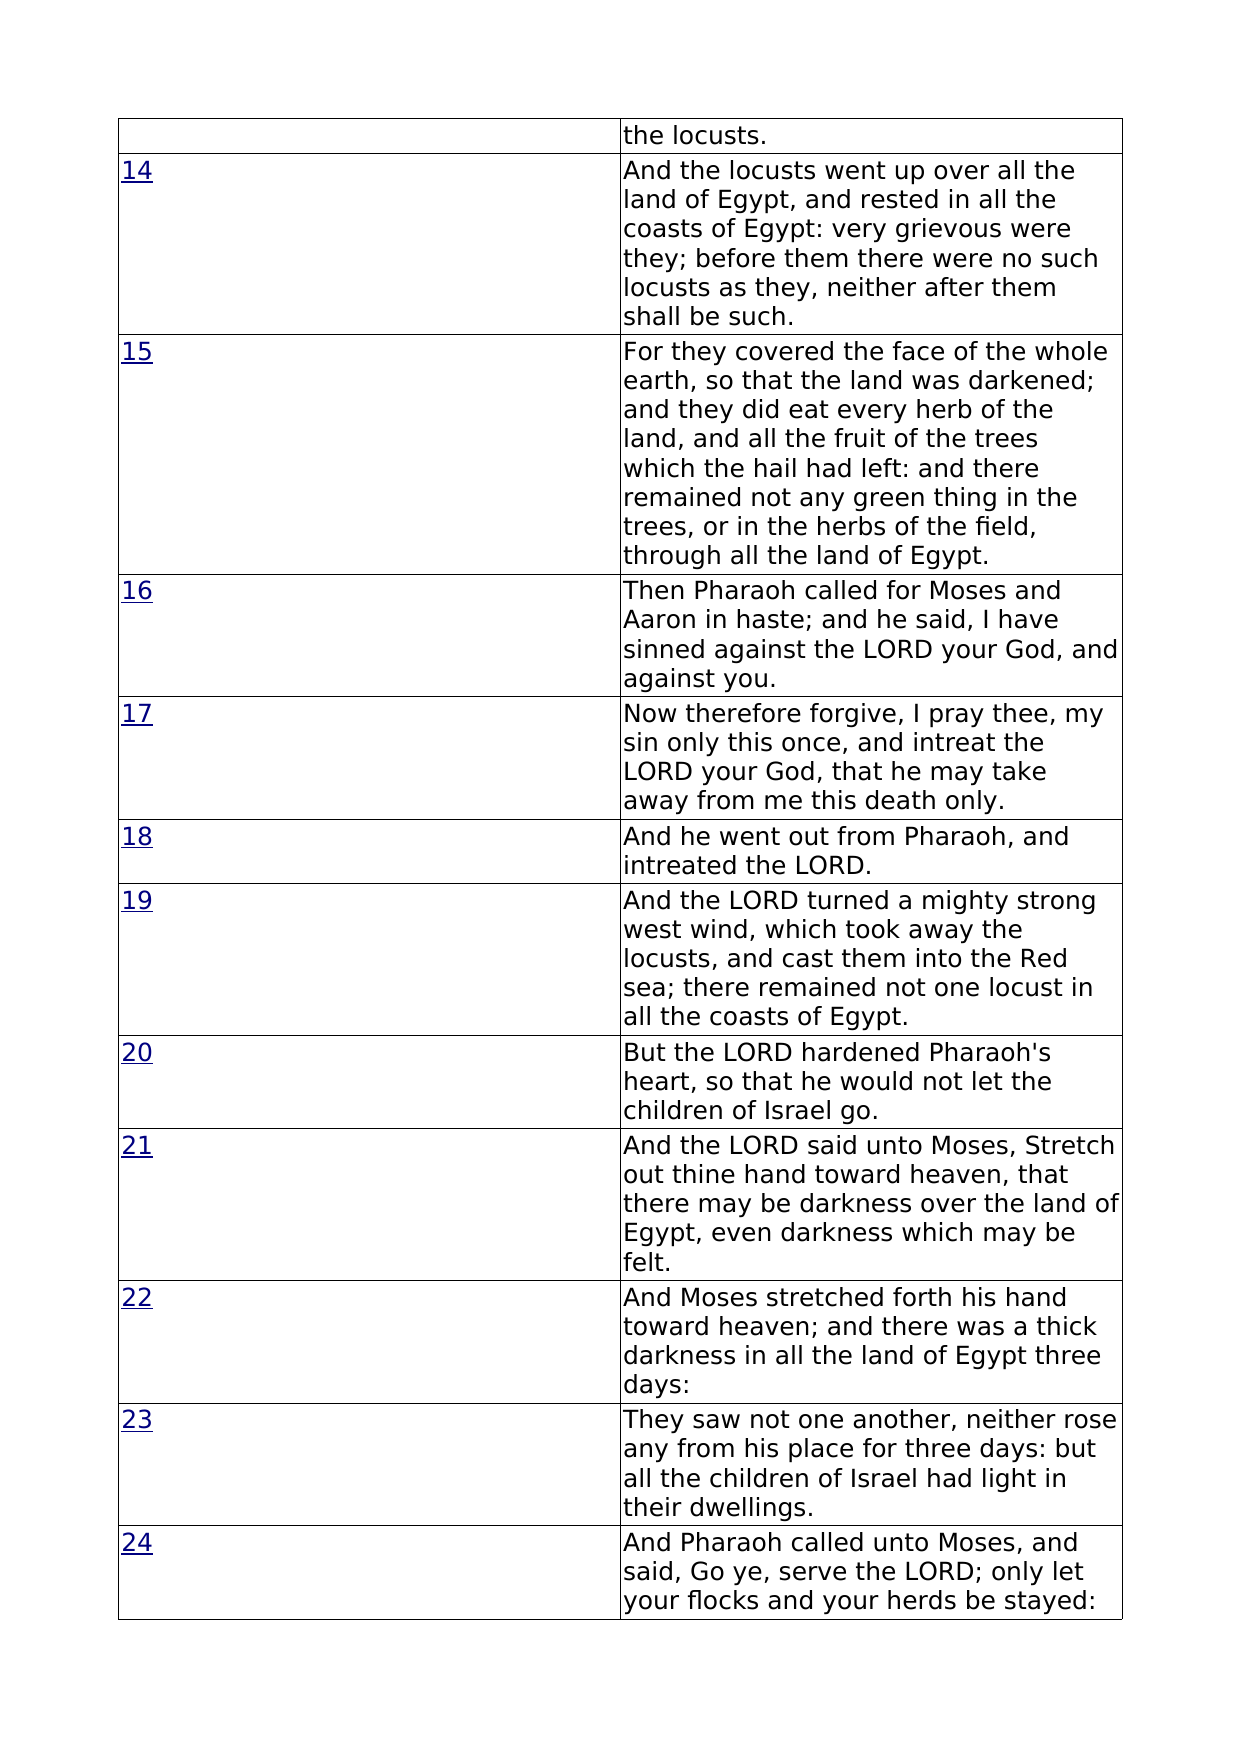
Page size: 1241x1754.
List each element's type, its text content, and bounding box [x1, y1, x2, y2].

table_cell For they covered the face of the whole earth, so that the land was darkened; and they did eat every herb of the land, and all the fruit of the trees which the hail had left: and there remained not any green thing in the trees, or in the herbs of the field, through all the land of Egypt. [621, 335, 1122, 573]
table_cell 20 [119, 1036, 620, 1128]
table_cell the locusts. [621, 119, 1122, 153]
table_cell 22 [119, 1281, 620, 1402]
table_cell And the LORD turned a mighty strong west wind, which took away the locusts, and cast them into the Red sea; there remained not one locust in all the coasts of Egypt. [621, 884, 1122, 1035]
table_cell And he went out from Pharaoh, and intreated the LORD. [621, 820, 1122, 883]
table_cell 14 [119, 154, 620, 334]
table_cell 15 [119, 335, 620, 573]
table_cell And the LORD said unto Moses, Stretch out thine hand toward heaven, that there may be darkness over the land of Egypt, even darkness which may be felt. [621, 1129, 1122, 1280]
table_cell 18 [119, 820, 620, 883]
table_cell [119, 119, 620, 153]
table_cell 23 [119, 1404, 620, 1525]
table_cell 17 [119, 697, 620, 819]
table_cell But the LORD hardened Pharaoh's heart, so that he would not let the children of Israel go. [621, 1036, 1122, 1128]
table_cell 21 [119, 1129, 620, 1280]
table_cell And Pharaoh called unto Moses, and said, Go ye, serve the LORD; only let your flocks and your herds be stayed: [621, 1526, 1122, 1618]
table_cell They saw not one another, neither rose any from his place for three days: but all the children of Israel had light in their dwellings. [621, 1404, 1122, 1525]
table_cell 19 [119, 884, 620, 1035]
table_cell 24 [119, 1526, 620, 1618]
table_cell And the locusts went up over all the land of Egypt, and rested in all the coasts of Egypt: very grievous were they; before them there were no such locusts as they, neither after them shall be such. [621, 154, 1122, 334]
table_cell Then Pharaoh called for Moses and Aaron in haste; and he said, I have sinned against the LORD your God, and against you. [621, 575, 1122, 696]
table_cell And Moses stretched forth his hand toward heaven; and there was a thick darkness in all the land of Egypt three days: [621, 1281, 1122, 1402]
table_cell 16 [119, 575, 620, 696]
table_cell Now therefore forgive, I pray thee, my sin only this once, and intreat the LORD your God, that he may take away from me this death only. [621, 697, 1122, 819]
